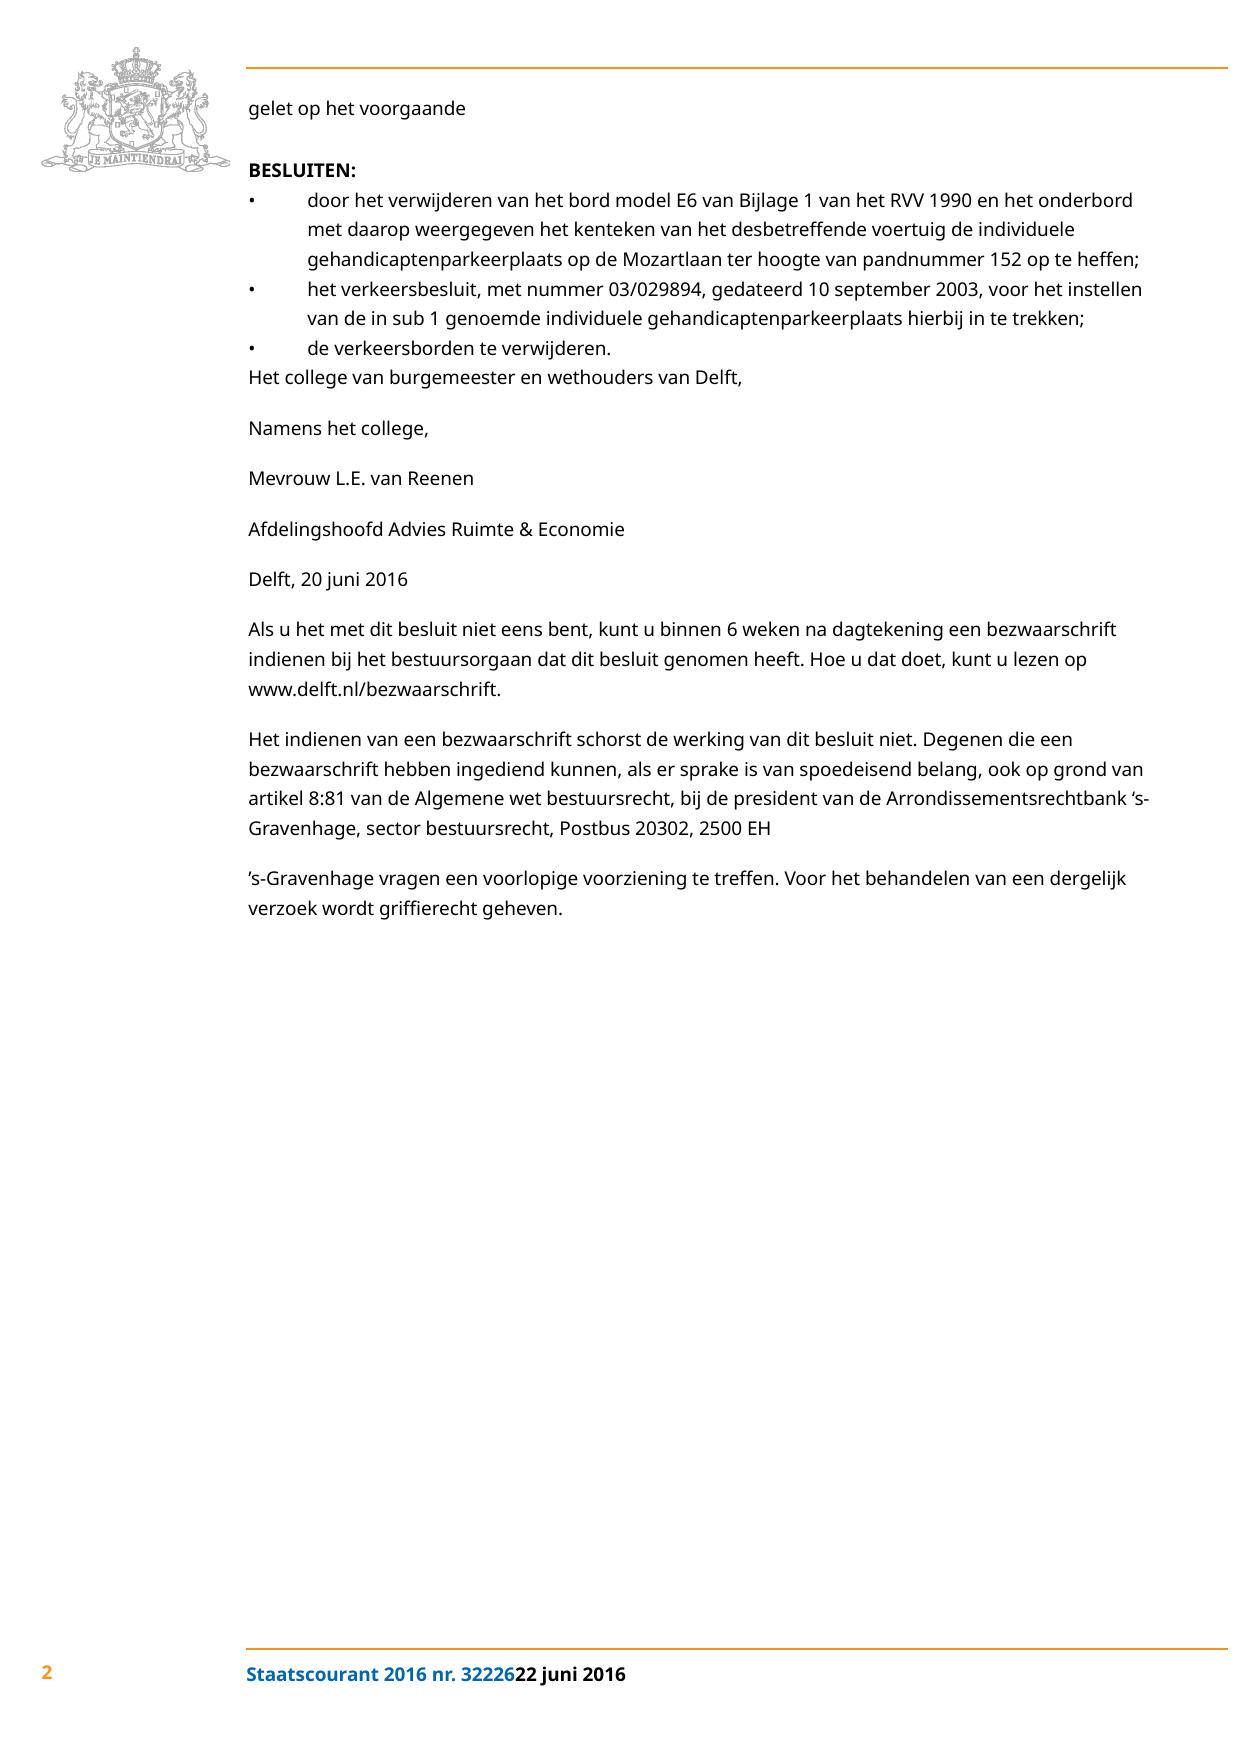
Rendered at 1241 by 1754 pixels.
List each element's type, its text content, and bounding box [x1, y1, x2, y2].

list het verkeersbesluit, met nummer 03/029894, gedateerd 10 september 2003, voor het instellen van de in sub 1 genoemde individuele gehandicaptenparkeerplaats hierbij in te trekken; [248, 276, 1152, 331]
text BESLUITEN: [248, 157, 1152, 183]
picture [41, 47, 231, 172]
text ’s-Gravenhage vragen een voorlopige voorziening te treffen. Voor het behandelen van een dergelijk verzoek wordt griffierecht geheven. [248, 865, 1152, 921]
text Namens het college, [248, 415, 1152, 441]
text gelet op het voorgaande [248, 95, 1152, 121]
text Als u het met dit besluit niet eens bent, kunt u binnen 6 weken na dagtekening een bezwaarschrift indienen bij het bestuursorgaan dat dit besluit genomen heeft. Hoe u dat doet, kunt u lezen op www.delft.nl/bezwaarschrift. [248, 617, 1152, 702]
list de verkeersborden te verwijderen. [248, 335, 1152, 361]
text Delft, 20 juni 2016 [248, 566, 1152, 592]
text Het indienen van een bezwaarschrift schorst de werking van dit besluit niet. Degenen die een bezwaarschrift hebben ingediend kunnen, als er sprake is van spoedeisend belang, ook op grond van artikel 8:81 van de Algemene wet bestuursrecht, bij de president van de Arrondissementsrechtbank ‘s-Gravenhage, sector bestuursrecht, Postbus 20302, 2500 EH [248, 726, 1152, 841]
text Afdelingshoofd Advies Ruimte & Economie [248, 516, 1152, 542]
list door het verwijderen van het bord model E6 van Bijlage 1 van het RVV 1990 en het onderbord met daarop weergegeven het kenteken van het desbetreffende voertuig de individuele gehandicaptenparkeerplaats op de Mozartlaan ter hoogte van pandnummer 152 op te heffen; [248, 187, 1152, 272]
text Mevrouw L.E. van Reenen [248, 465, 1152, 491]
text Het college van burgemeester en wethouders van Delft, [248, 364, 1152, 390]
